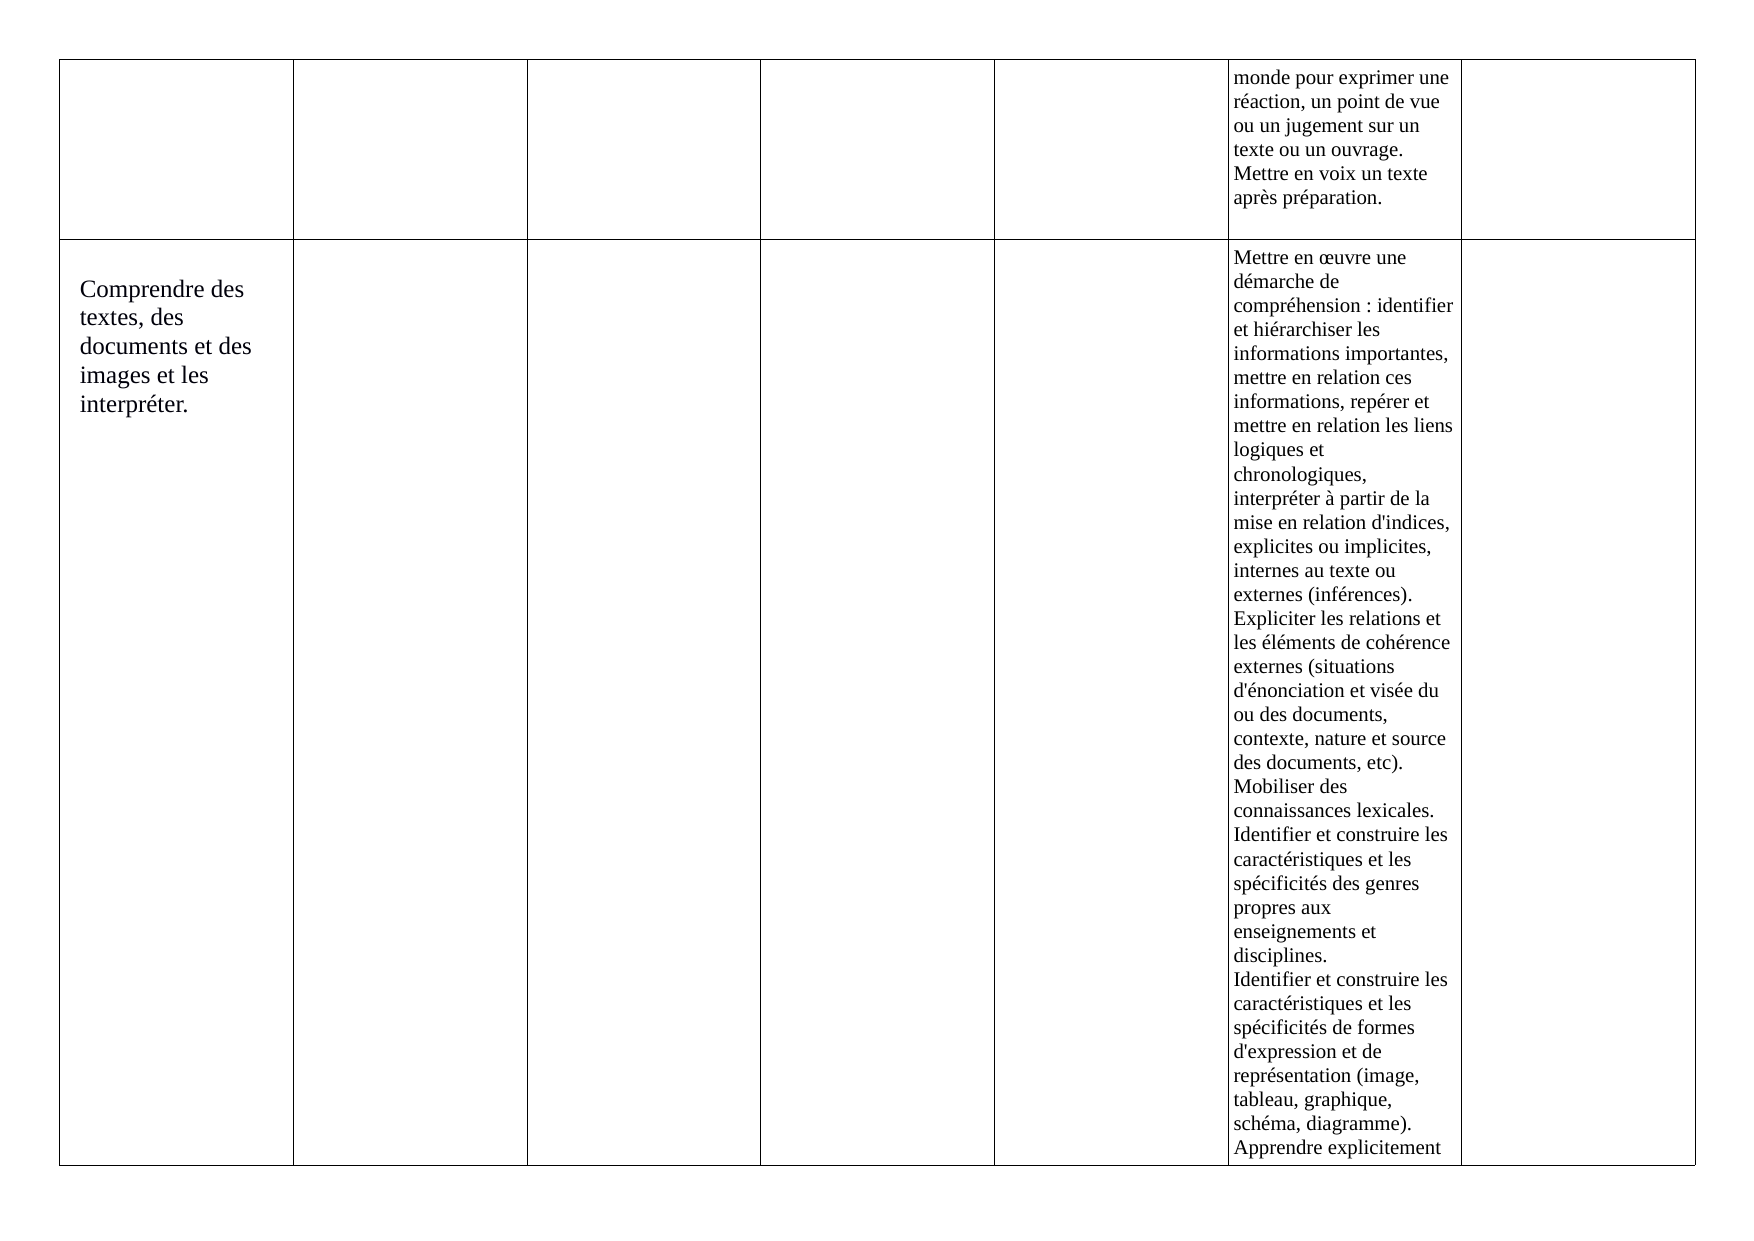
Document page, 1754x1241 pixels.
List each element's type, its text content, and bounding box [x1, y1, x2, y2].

table_cell Mettre en œuvre une démarche de compréhension : identifier et hiérarchiser les informations importantes, mettre en relation ces informations, repérer et mettre en relation les liens logiques et chronologiques, interpréter à partir de la mise en relation d'indices, explicites ou implicites, internes au texte ou externes (inférences). Expliciter les relations et les éléments de cohérence externes (situations d'énonciation et visée du ou des documents, contexte, nature et source des documents, etc). Mobiliser des connaissances lexicales. Identifier et construire les caractéristiques et les spécificités des genres propres aux enseignements et disciplines. Identifier et construire les caractéristiques et les spécificités de formes d'expression et de représentation (image, tableau, graphique, schéma, diagramme). Apprendre explicitement [1229, 240, 1461, 1165]
table_cell [995, 60, 1228, 239]
table_cell [761, 240, 994, 1165]
table_cell [294, 60, 527, 239]
table_cell [528, 240, 760, 1165]
table_cell [761, 60, 994, 239]
table_cell [60, 60, 293, 239]
table_cell [995, 240, 1228, 1165]
table_cell [1462, 60, 1695, 239]
table_cell monde pour exprimer une réaction, un point de vue ou un jugement sur un texte ou un ouvrage. Mettre en voix un texte après préparation. [1229, 60, 1461, 239]
table_cell [528, 60, 760, 239]
table_cell [1462, 240, 1695, 1165]
table_cell Comprendre des textes, des documents et des images et les interpréter. [60, 240, 293, 1165]
table_cell [294, 240, 527, 1165]
